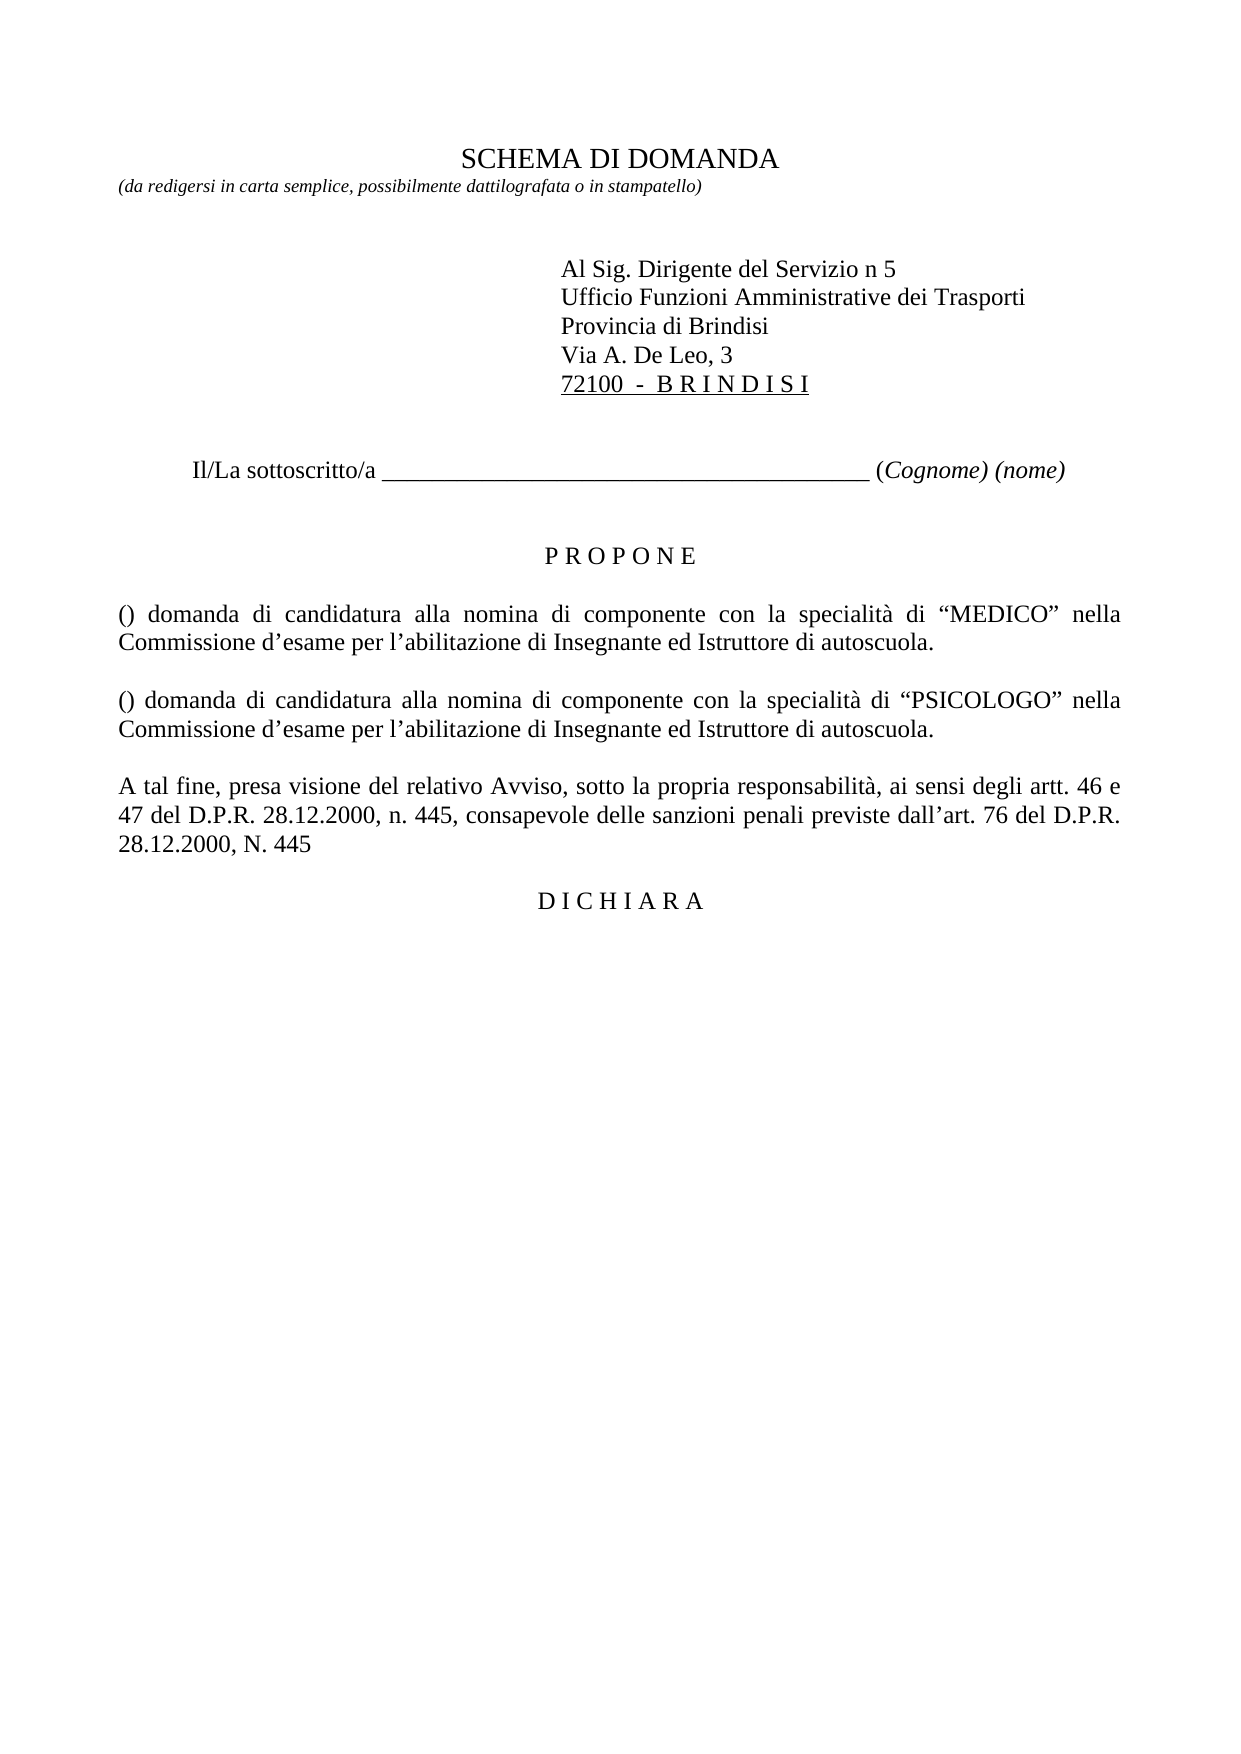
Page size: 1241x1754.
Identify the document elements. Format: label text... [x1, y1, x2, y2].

text Il/La sottoscritto/a _______________________________________ (Cognome) (nome) [118, 455, 1122, 484]
subtitle P R O P O N E [118, 541, 1122, 570]
text Via A. De Leo, 3 [118, 340, 1122, 369]
text 72100 - B R I N D I S I [118, 369, 1122, 397]
subtitle SCHEMA DI DOMANDA [118, 141, 1122, 174]
text () domanda di candidatura alla nomina di componente con la specialità di “MEDICO” nella Commissione d’esame per l’abilitazione di Insegnante ed Istruttore di autoscuola. [118, 599, 1122, 656]
text Provincia di Brindisi [487, 311, 1122, 340]
text (da redigersi in carta semplice, possibilmente dattilografata o in stampatello) [118, 174, 1122, 196]
text Ufficio Funzioni Amministrative dei Trasporti [487, 282, 1122, 311]
text Al Sig. Dirigente del Servizio n 5 [118, 254, 1122, 282]
text A tal fine, presa visione del relativo Avviso, sotto la propria responsabilità, ai sensi degli artt. 46 e 47 del D.P.R. 28.12.2000, n. 445, consapevole delle sanzioni penali previste dall’art. 76 del D.P.R. 28.12.2000, N. 445 [118, 771, 1122, 857]
text () domanda di candidatura alla nomina di componente con la specialità di “PSICOLOGO” nella Commissione d’esame per l’abilitazione di Insegnante ed Istruttore di autoscuola. [118, 685, 1122, 742]
subtitle D I C H I A R A [118, 886, 1122, 915]
